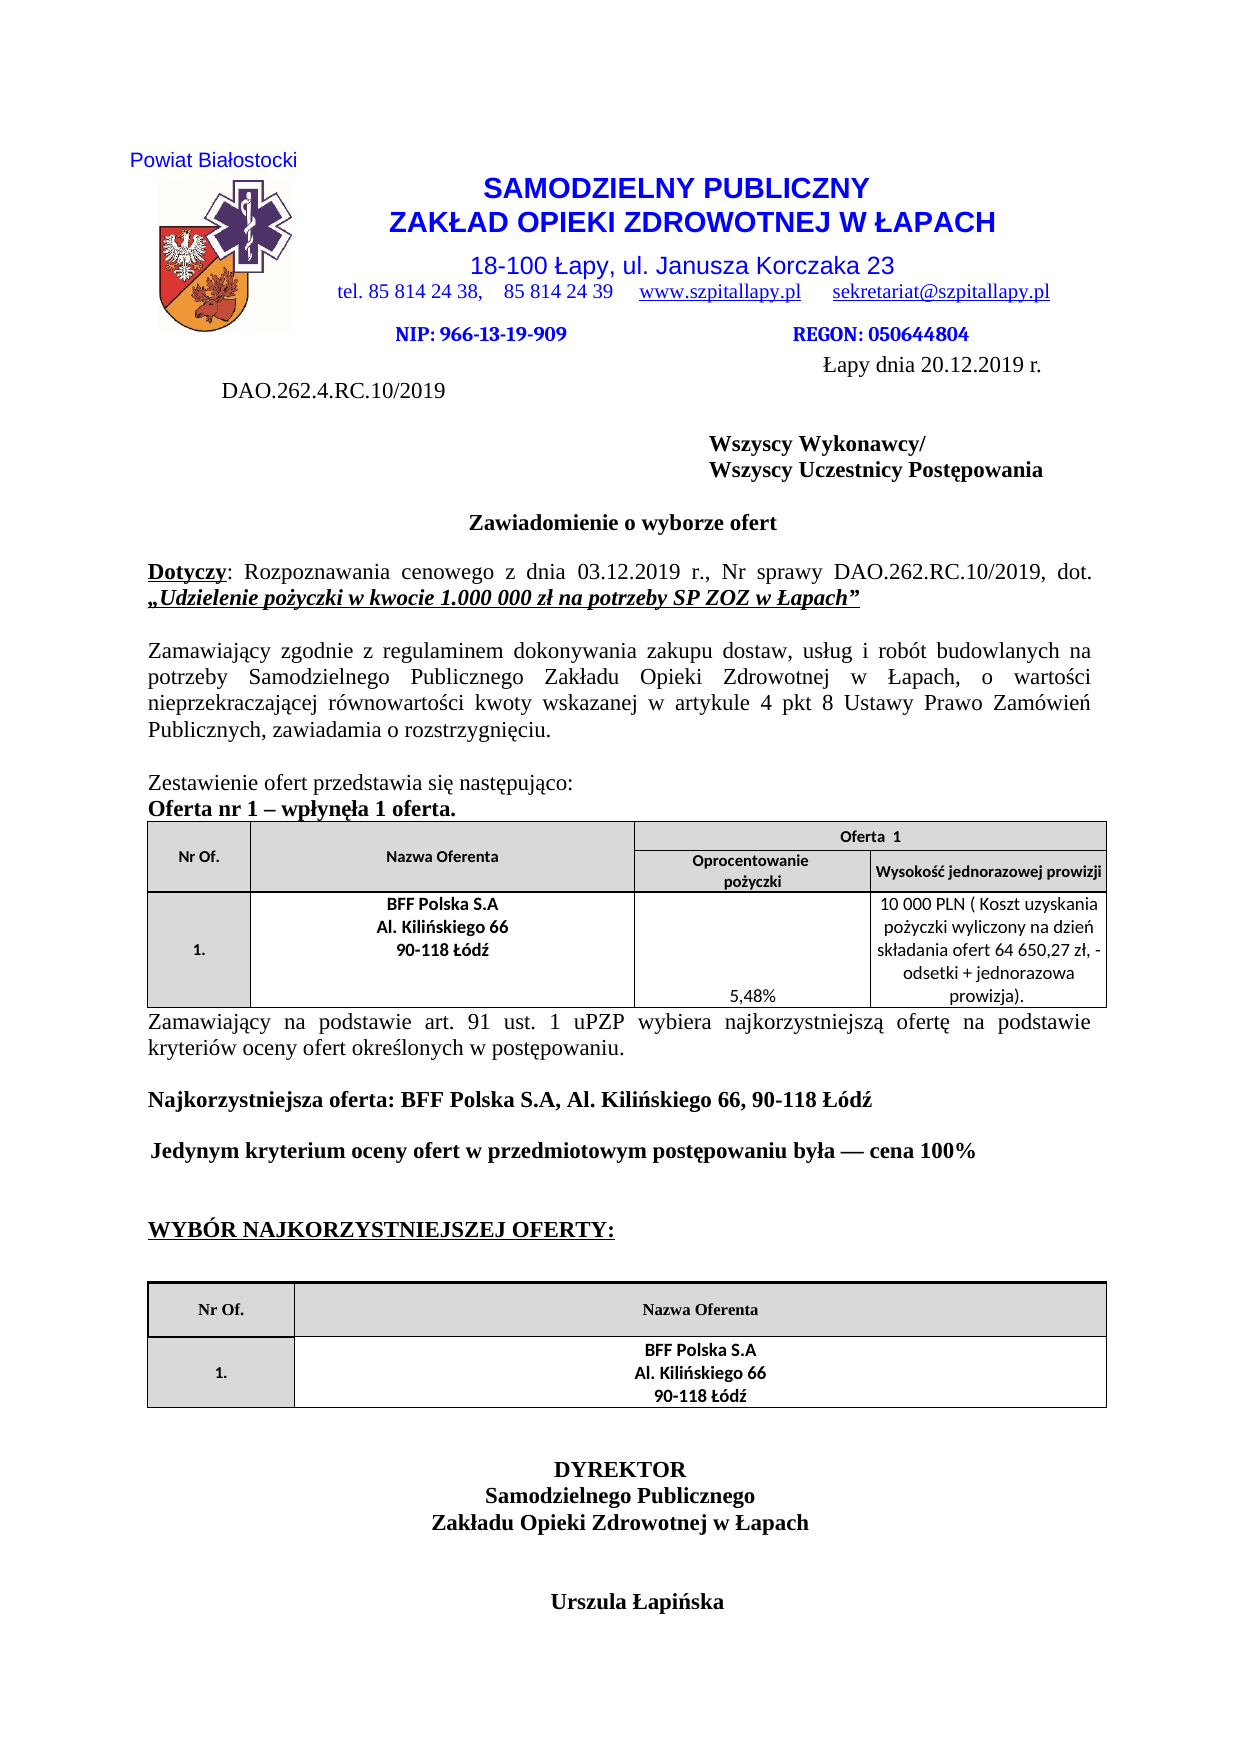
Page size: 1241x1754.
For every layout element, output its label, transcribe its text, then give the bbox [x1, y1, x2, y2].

table_header Nazwa Oferenta [295, 1284, 1106, 1336]
text Zawiadomienie o wyborze ofert [153, 509, 1093, 535]
table_header Nr Of. [148, 822, 250, 891]
table_header Oferta 1 [635, 822, 1106, 850]
table_cell 1. [148, 1338, 294, 1407]
text DYREKTOR [148, 1456, 1093, 1482]
table_header Nr Of. [149, 1284, 294, 1336]
text Jedynym kryterium oceny ofert w przedmiotowym postępowaniu była — cena 100% [150, 1137, 1093, 1163]
text Wszyscy Wykonawcy/ [709, 430, 1093, 456]
text Zestawienie ofert przedstawia się następująco: [148, 768, 1093, 795]
text WYBÓR NAJKORZYSTNIEJSZEJ OFERTY: [148, 1216, 1093, 1242]
table_cell Wysokość jednorazowej prowizji [871, 851, 1106, 891]
table_cell 1. [148, 893, 250, 1007]
text Łapy dnia 20.12.2019 r. [148, 351, 1093, 377]
text Zamawiający zgodnie z regulaminem dokonywania zakupu dostaw, usług i robót budowlanych na potrzeby Samodzielnego Publicznego Zakładu Opieki Zdrowotnej w Łapach, o wartości nieprzekraczającej równowartości kwoty wskazanej w artykule 4 pkt 8 Ustawy Prawo Zamówień Publicznych, zawiadamia o rozstrzygnięciu. [148, 637, 1093, 742]
table_cell BFF Polska S.A Al. Kilińskiego 66 90-118 Łódź [295, 1337, 1106, 1407]
text Powiat Białostocki [118, 148, 487, 172]
text SAMODZIELNY PUBLICZNY [148, 172, 1093, 205]
text Dotyczy: Rozpoznawania cenowego z dnia 03.12.2019 r., Nr sprawy DAO.262.RC.10/2019, dot. „Udzielenie pożyczki w kwocie 1.000 000 zł na potrzeby SP ZOZ w Łapach” [148, 558, 1093, 610]
text DAO.262.4.RC.10/2019 [148, 377, 1093, 403]
table_cell Oprocentowanie pożyczki [635, 851, 870, 891]
text NIP: 966-13-19-909 REGON: 050644804 [148, 318, 1093, 347]
table_cell 10 000 PLN ( Koszt uzyskania pożyczki wyliczony na dzień składania ofert 64 650,27 zł, - odsetki + jednorazowa prowizja). [871, 893, 1106, 1007]
text Wszyscy Uczestnicy Postępowania [709, 456, 1093, 483]
table_cell 5,48% [635, 893, 870, 1007]
text Zamawiający na podstawie art. 91 ust. 1 uPZP wybiera najkorzystniejszą ofertę na podstawie kryteriów oceny ofert określonych w postępowaniu. [148, 1008, 1093, 1061]
text tel. 85 814 24 38, 85 814 24 39 www.szpitallapy.pl sekretariat@szpitallapy.pl [293, 279, 1093, 303]
text Urszula Łapińska [148, 1588, 1093, 1614]
table_cell BFF Polska S.A Al. Kilińskiego 66 90-118 Łódź [251, 893, 634, 1007]
text 18-100 Łapy, ul. Janusza Korczaka 23 [293, 251, 1093, 279]
table_header Nazwa Oferenta [251, 822, 634, 891]
text Samodzielnego Publicznego [148, 1482, 1093, 1509]
text ZAKŁAD OPIEKI ZDROWOTNEJ W ŁAPACH [293, 205, 1093, 239]
text Najkorzystniejsza oferta: BFF Polska S.A, Al. Kilińskiego 66, 90-118 Łódź [148, 1086, 1093, 1112]
text Oferta nr 1 – wpłynęła 1 oferta. [148, 795, 1093, 821]
text Zakładu Opieki Zdrowotnej w Łapach [148, 1509, 1093, 1535]
